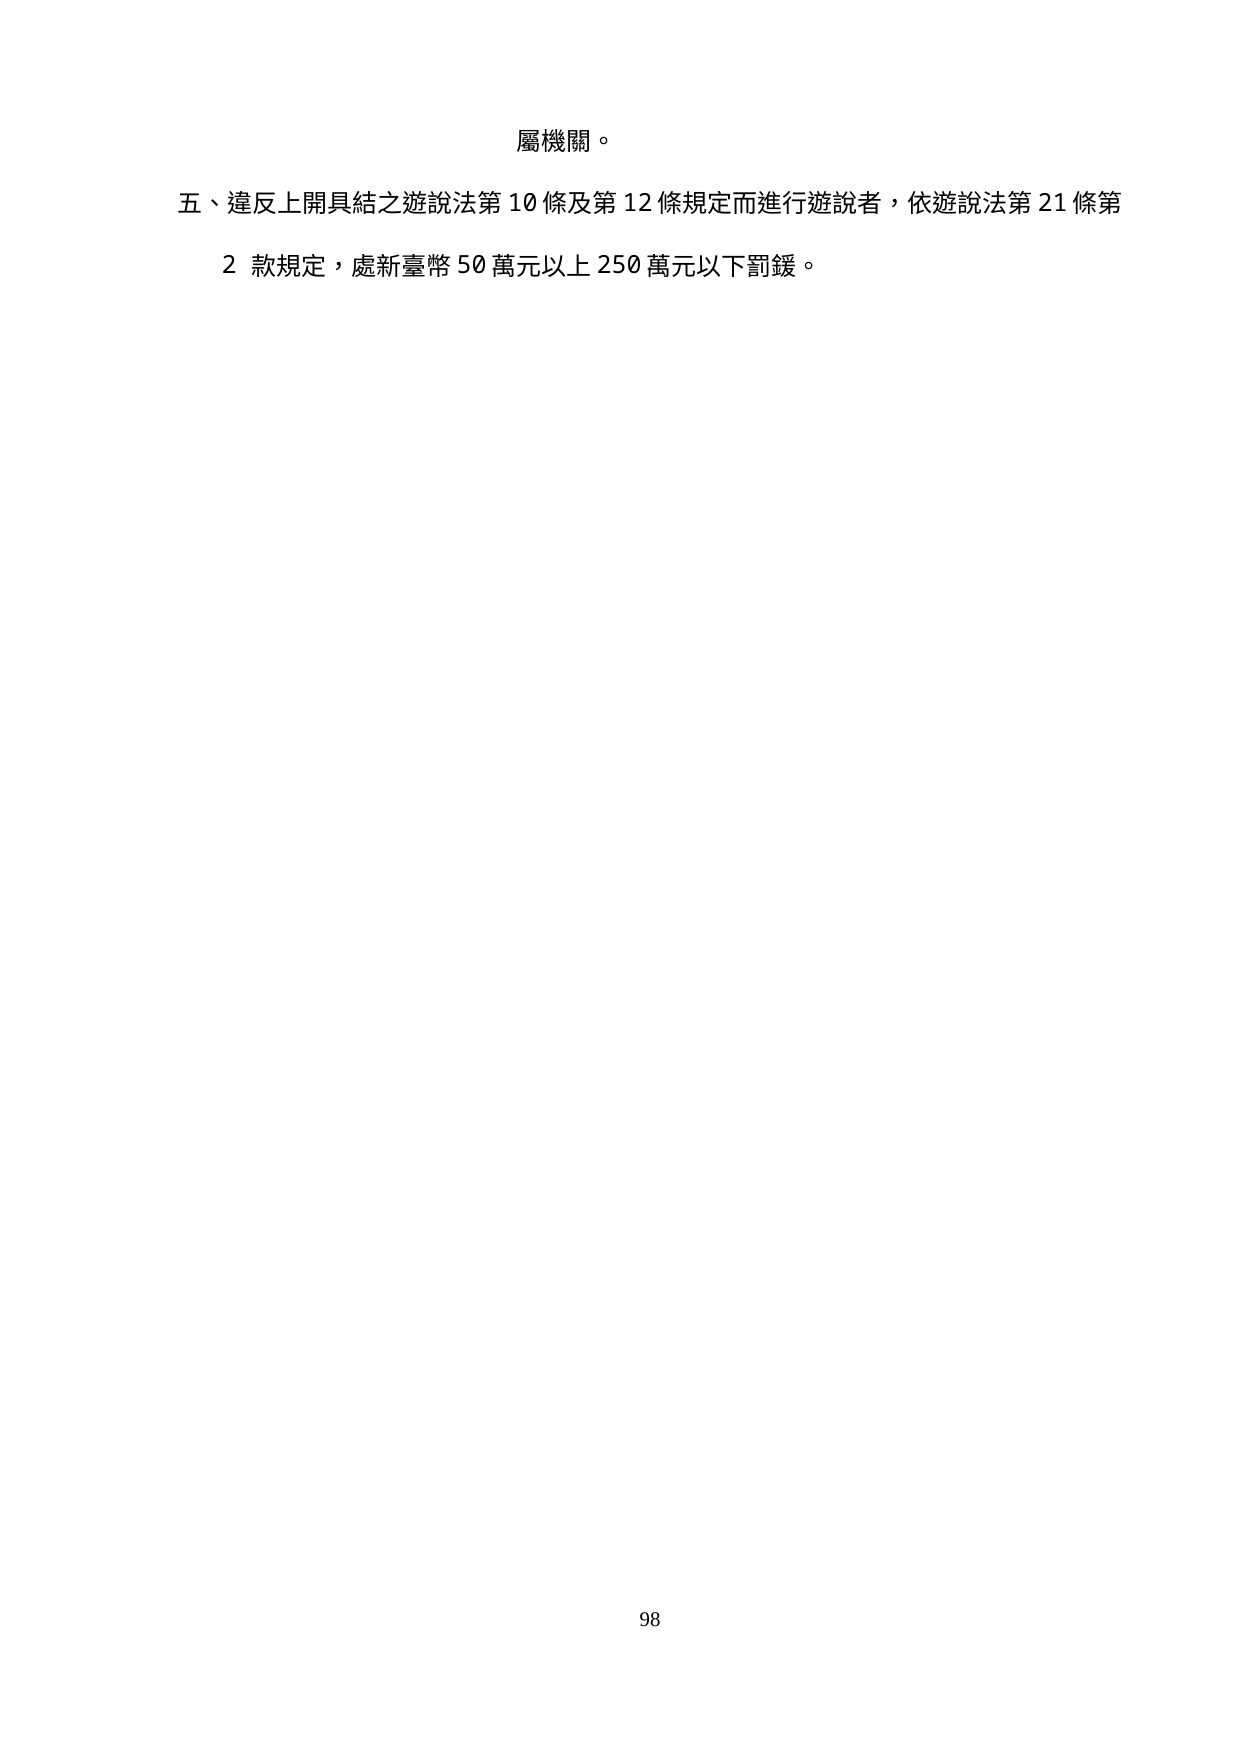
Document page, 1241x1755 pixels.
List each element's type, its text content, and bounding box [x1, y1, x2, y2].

text 五、違反上開具結之遊說法第10條及第12條規定而進行遊說者，依遊說法第21條第2 款規定，處新臺幣50萬元以上250萬元以下罰鍰。 [177, 160, 1122, 285]
text 屬機關。 [195, 97, 1122, 160]
